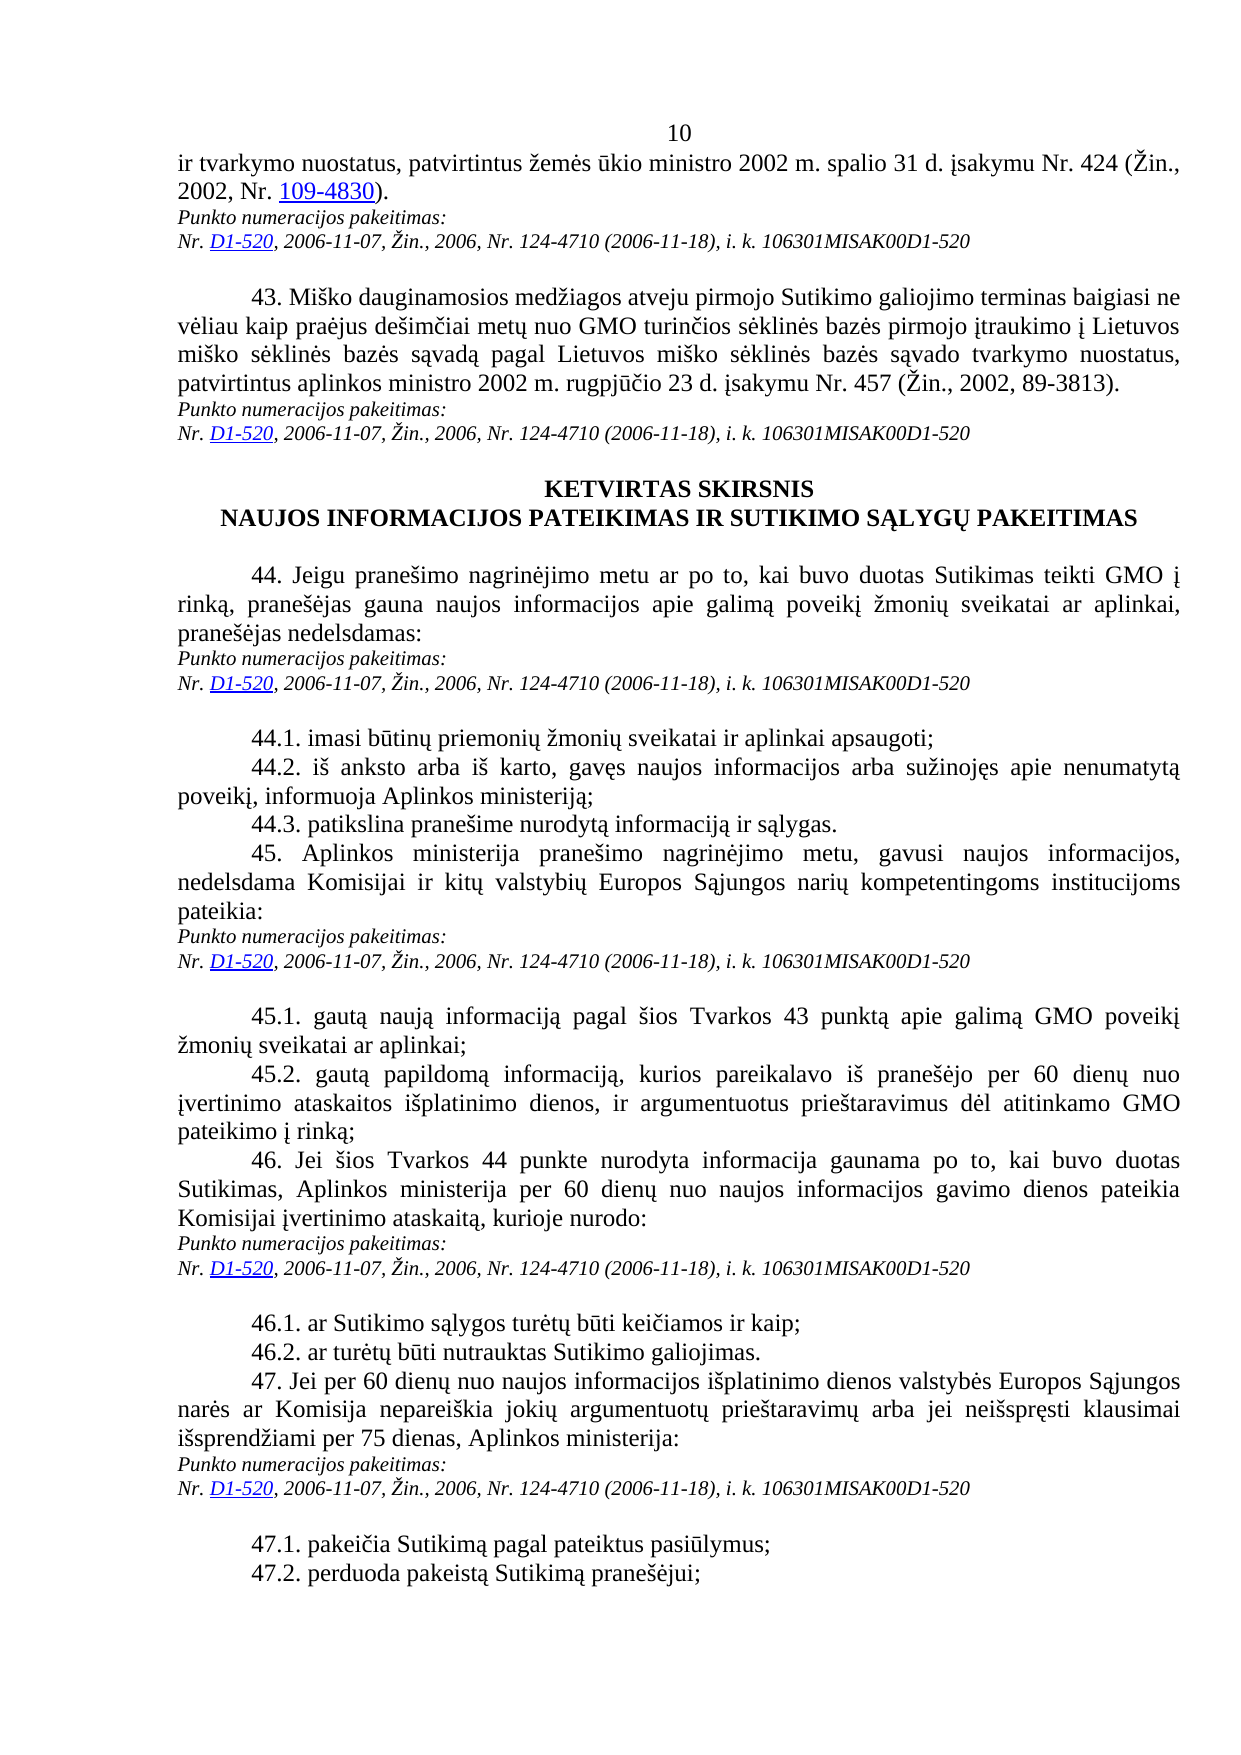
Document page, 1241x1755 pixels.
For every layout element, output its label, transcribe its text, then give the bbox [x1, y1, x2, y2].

text 44. Jeigu pranešimo nagrinėjimo metu ar po to, kai buvo duotas Sutikimas teikti GMO į rinką, pranešėjas gauna naujos informacijos apie galimą poveikį žmonių sveikatai ar aplinkai, pranešėjas nedelsdamas: [177, 560, 1181, 646]
text Punkto numeracijos pakeitimas: [177, 1452, 1181, 1476]
text Punkto numeracijos pakeitimas: [177, 397, 1181, 421]
text 45.2. gautą papildomą informaciją, kurios pareikalavo iš pranešėjo per 60 dienų nuo įvertinimo ataskaitos išplatinimo dienos, ir argumentuotus prieštaravimus dėl atitinkamo GMO pateikimo į rinką; [177, 1059, 1181, 1145]
text 44.3. patikslina pranešime nurodytą informaciją ir sąlygas. [177, 809, 1181, 838]
text 45. Aplinkos ministerija pranešimo nagrinėjimo metu, gavusi naujos informacijos, nedelsdama Komisijai ir kitų valstybių Europos Sąjungos narių kompetentingoms institucijoms pateikia: [177, 838, 1181, 924]
text 44.1. imasi būtinų priemonių žmonių sveikatai ir aplinkai apsaugoti; [177, 723, 1181, 752]
text Nr. D1-520, 2006-11-07, Žin., 2006, Nr. 124-4710 (2006-11-18), i. k. 106301MISAK00D1-520 [177, 229, 1181, 253]
text NAUJOS INFORMACIJOS PATEIKIMAS IR SUTIKIMO SĄLYGŲ PAKEITIMAS [177, 503, 1181, 531]
text ir tvarkymo nuostatus, patvirtintus žemės ūkio ministro 2002 m. spalio 31 d. įsakymu Nr. 424 (Žin., 2002, Nr. 109-4830). [177, 148, 1181, 205]
text Punkto numeracijos pakeitimas: [177, 646, 1181, 670]
text 47.2. perduoda pakeistą Sutikimą pranešėjui; [177, 1558, 1181, 1586]
text 46. Jei šios Tvarkos 44 punkte nurodyta informacija gaunama po to, kai buvo duotas Sutikimas, Aplinkos ministerija per 60 dienų nuo naujos informacijos gavimo dienos pateikia Komisijai įvertinimo ataskaitą, kurioje nurodo: [177, 1145, 1181, 1231]
text 43. Miško dauginamosios medžiagos atveju pirmojo Sutikimo galiojimo terminas baigiasi ne vėliau kaip praėjus dešimčiai metų nuo GMO turinčios sėklinės bazės pirmojo įtraukimo į Lietuvos miško sėklinės bazės sąvadą pagal Lietuvos miško sėklinės bazės sąvado tvarkymo nuostatus, patvirtintus aplinkos ministro 2002 m. rugpjūčio 23 d. įsakymu Nr. 457 (Žin., 2002, 89-3813). [177, 282, 1181, 397]
text 47. Jei per 60 dienų nuo naujos informacijos išplatinimo dienos valstybės Europos Sąjungos narės ar Komisija nepareiškia jokių argumentuotų prieštaravimų arba jei neišspręsti klausimai išsprendžiami per 75 dienas, Aplinkos ministerija: [177, 1366, 1181, 1452]
text KETVIRTAS SKIRSNIS [177, 474, 1181, 503]
text Nr. D1-520, 2006-11-07, Žin., 2006, Nr. 124-4710 (2006-11-18), i. k. 106301MISAK00D1-520 [177, 1476, 1181, 1500]
text 45.1. gautą naują informaciją pagal šios Tvarkos 43 punktą apie galimą GMO poveikį žmonių sveikatai ar aplinkai; [177, 1001, 1181, 1059]
text Punkto numeracijos pakeitimas: [177, 205, 1181, 229]
text Nr. D1-520, 2006-11-07, Žin., 2006, Nr. 124-4710 (2006-11-18), i. k. 106301MISAK00D1-520 [177, 1255, 1181, 1279]
text Nr. D1-520, 2006-11-07, Žin., 2006, Nr. 124-4710 (2006-11-18), i. k. 106301MISAK00D1-520 [177, 948, 1181, 973]
text Nr. D1-520, 2006-11-07, Žin., 2006, Nr. 124-4710 (2006-11-18), i. k. 106301MISAK00D1-520 [177, 421, 1181, 445]
text 44.2. iš anksto arba iš karto, gavęs naujos informacijos arba sužinojęs apie nenumatytą poveikį, informuoja Aplinkos ministeriją; [177, 752, 1181, 809]
text 46.2. ar turėtų būti nutrauktas Sutikimo galiojimas. [177, 1337, 1181, 1366]
text 47.1. pakeičia Sutikimą pagal pateiktus pasiūlymus; [177, 1529, 1181, 1558]
text Nr. D1-520, 2006-11-07, Žin., 2006, Nr. 124-4710 (2006-11-18), i. k. 106301MISAK00D1-520 [177, 670, 1181, 694]
text Punkto numeracijos pakeitimas: [177, 1231, 1181, 1255]
text 46.1. ar Sutikimo sąlygos turėtų būti keičiamos ir kaip; [177, 1308, 1181, 1337]
text Punkto numeracijos pakeitimas: [177, 924, 1181, 948]
